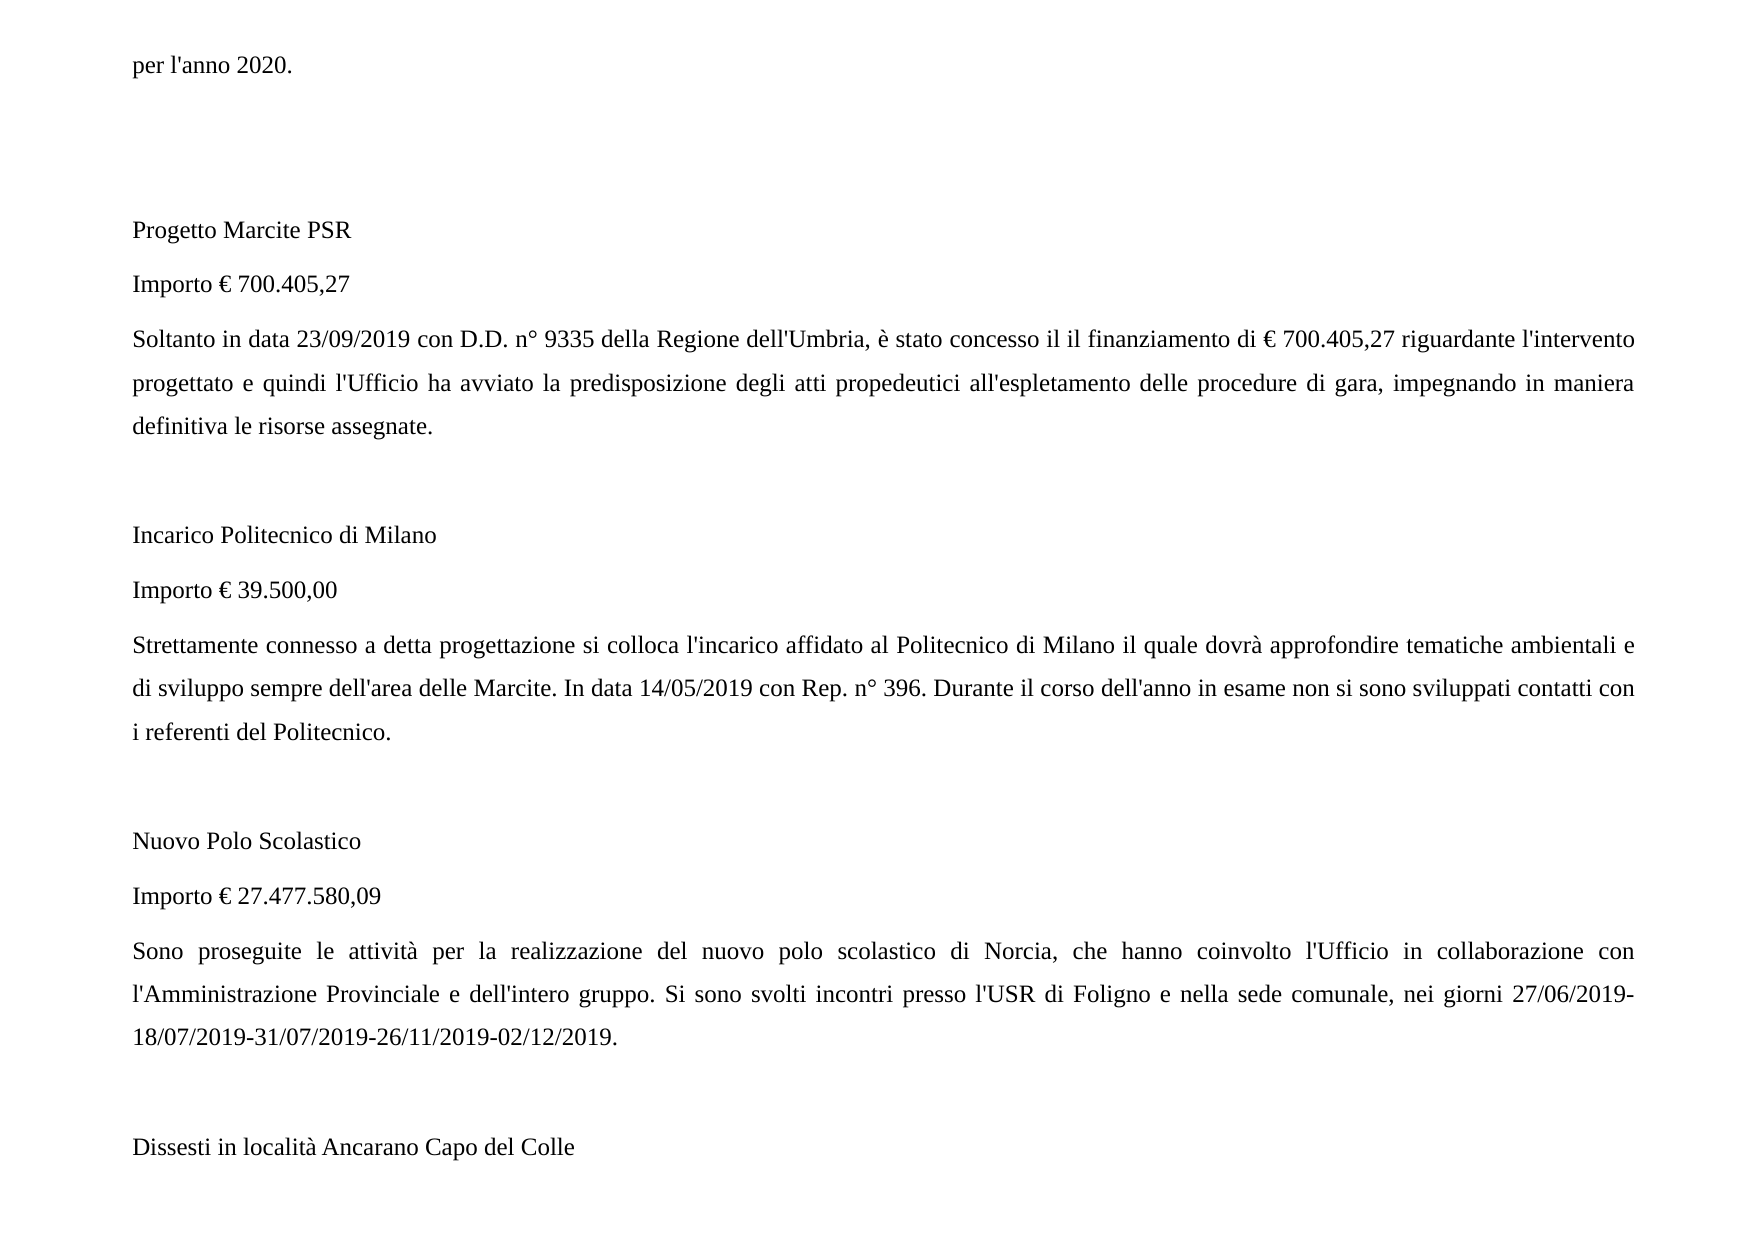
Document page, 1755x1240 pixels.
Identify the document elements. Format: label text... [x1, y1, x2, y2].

text Importo € 39.500,00 [132, 575, 1637, 604]
text Nuovo Polo Scolastico [132, 826, 1637, 855]
text Strettamente connesso a detta progettazione si colloca l'incarico affidato al Politecnico di Milano il quale dovrà approfondire tematiche ambientali e di sviluppo sempre dell'area delle Marcite. In data 14/05/2019 con Rep. n° 396. Durante il corso dell'anno in esame non si sono sviluppati contatti con i referenti del Politecnico. [132, 630, 1637, 745]
text per l'anno 2020. [132, 50, 1637, 79]
text Sono proseguite le attività per la realizzazione del nuovo polo scolastico di Norcia, che hanno coinvolto l'Ufficio in collaborazione con l'Amministrazione Provinciale e dell'intero gruppo. Si sono svolti incontri presso l'USR di Foligno e nella sede comunale, nei giorni 27/06/2019-18/07/2019-31/07/2019-26/11/2019-02/12/2019. [132, 936, 1637, 1051]
text Dissesti in località Ancarano Capo del Colle [132, 1132, 1637, 1161]
text Importo € 700.405,27 [132, 269, 1637, 298]
text Incarico Politecnico di Milano [132, 521, 1637, 549]
text Importo € 27.477.580,09 [132, 881, 1637, 910]
text Soltanto in data 23/09/2019 con D.D. n° 9335 della Regione dell'Umbria, è stato concesso il il finanziamento di € 700.405,27 riguardante l'intervento progettato e quindi l'Ufficio ha avviato la predisposizione degli atti propedeutici all'espletamento delle procedure di gara, impegnando in maniera definitiva le risorse assegnate. [132, 324, 1637, 439]
text Progetto Marcite PSR [132, 215, 1637, 243]
